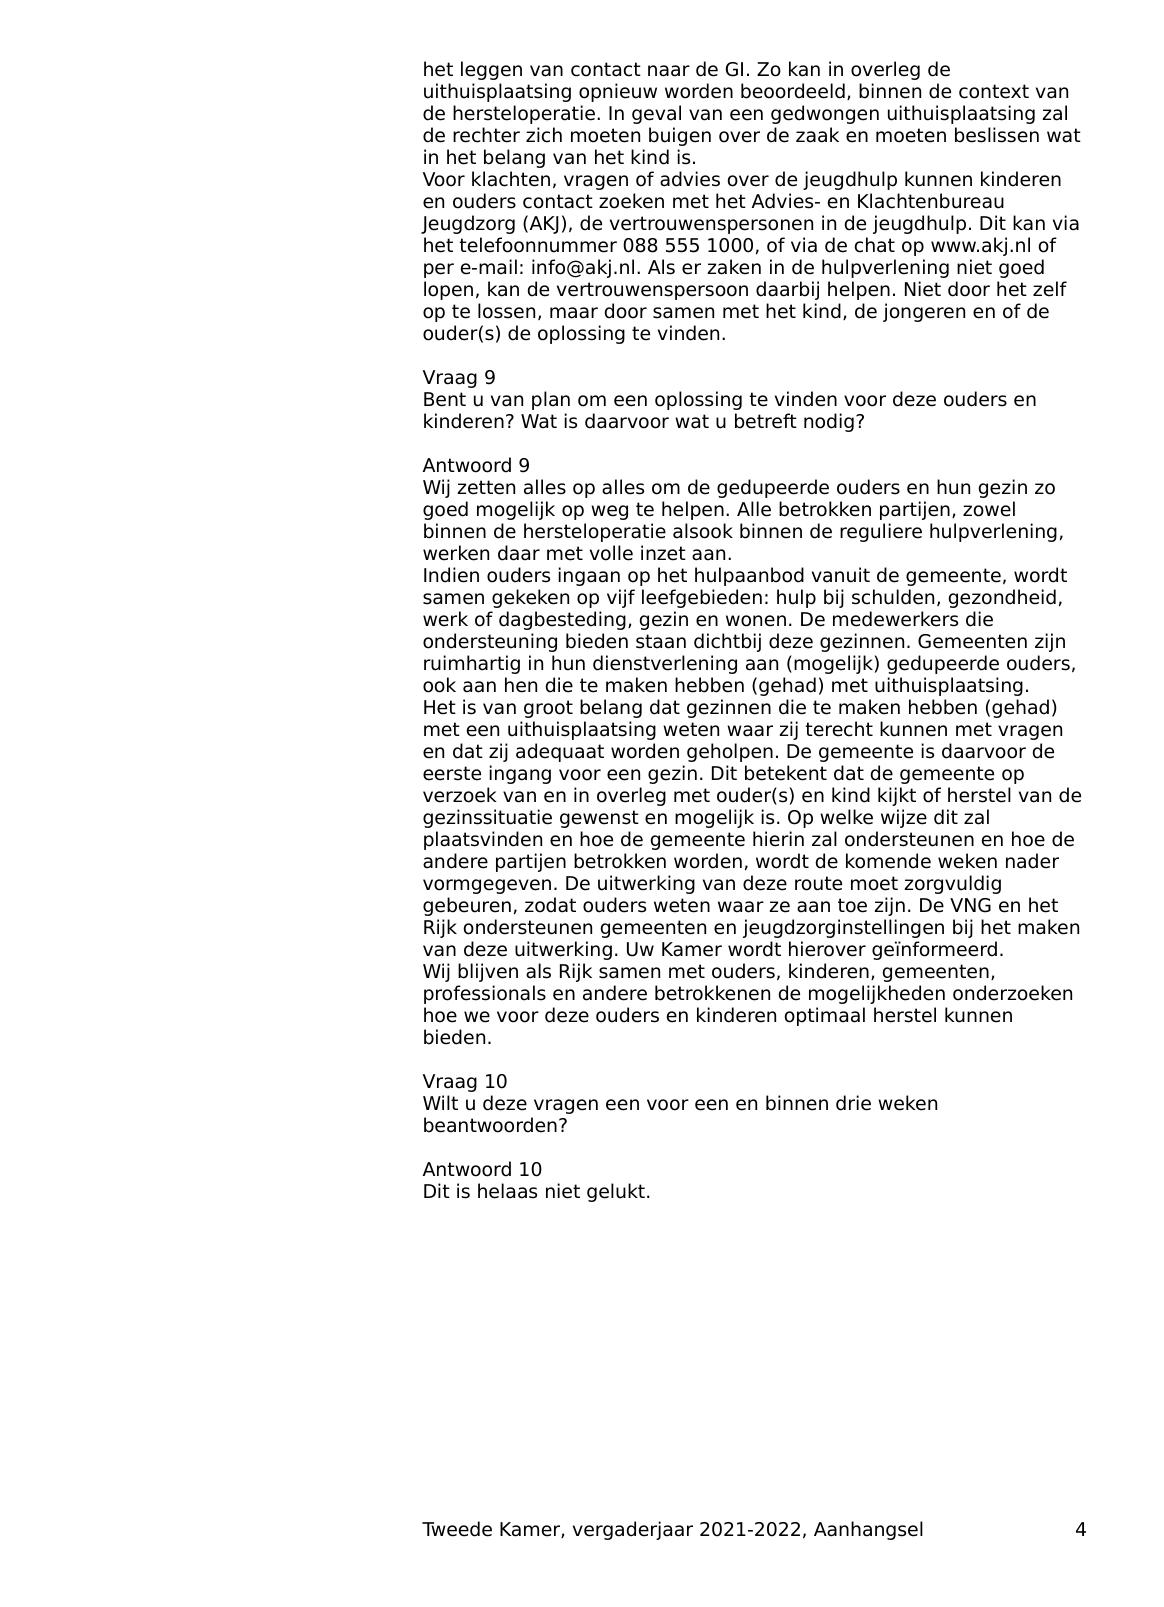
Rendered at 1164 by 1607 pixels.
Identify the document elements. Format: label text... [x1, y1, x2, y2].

text Vraag 9 [422, 367, 1087, 389]
text Voor klachten, vragen of advies over de jeugdhulp kunnen kinderen en ouders contact zoeken met het Advies- en Klachtenbureau Jeugdzorg (AKJ), de vertrouwenspersonen in de jeugdhulp. Dit kan via het telefoonnummer 088 555 1000, of via de chat op www.akj.nl of per e-mail: info@akj.nl. Als er zaken in de hulpverlening niet goed lopen, kan de vertrouwenspersoon daarbij helpen. Niet door het zelf op te lossen, maar door samen met het kind, de jongeren en of de ouder(s) de oplossing te vinden. [422, 169, 1087, 345]
text Antwoord 10 [422, 1159, 1087, 1181]
text Antwoord 9 [422, 455, 1087, 477]
text Wij zetten alles op alles om de gedupeerde ouders en hun gezin zo goed mogelijk op weg te helpen. Alle betrokken partijen, zowel binnen de hersteloperatie alsook binnen de reguliere hulpverlening, werken daar met volle inzet aan. [422, 477, 1087, 565]
text Indien ouders ingaan op het hulpaanbod vanuit de gemeente, wordt samen gekeken op vijf leefgebieden: hulp bij schulden, gezondheid, werk of dagbesteding, gezin en wonen. De medewerkers die ondersteuning bieden staan dichtbij deze gezinnen. Gemeenten zijn ruimhartig in hun dienstverlening aan (mogelijk) gedupeerde ouders, ook aan hen die te maken hebben (gehad) met uithuisplaatsing. [422, 565, 1087, 697]
text Dit is helaas niet gelukt. [422, 1181, 1087, 1203]
text Het is van groot belang dat gezinnen die te maken hebben (gehad) met een uithuisplaatsing weten waar zij terecht kunnen met vragen en dat zij adequaat worden geholpen. De gemeente is daarvoor de eerste ingang voor een gezin. Dit betekent dat de gemeente op verzoek van en in overleg met ouder(s) en kind kijkt of herstel van de gezinssituatie gewenst en mogelijk is. Op welke wijze dit zal plaatsvinden en hoe de gemeente hierin zal ondersteunen en hoe de andere partijen betrokken worden, wordt de komende weken nader vormgegeven. De uitwerking van deze route moet zorgvuldig gebeuren, zodat ouders weten waar ze aan toe zijn. De VNG en het Rijk ondersteunen gemeenten en jeugdzorginstellingen bij het maken van deze uitwerking. Uw Kamer wordt hierover geïnformeerd. [422, 697, 1087, 961]
text het leggen van contact naar de GI. Zo kan in overleg de uithuisplaatsing opnieuw worden beoordeeld, binnen de context van de hersteloperatie. In geval van een gedwongen uithuisplaatsing zal de rechter zich moeten buigen over de zaak en moeten beslissen wat in het belang van het kind is. [422, 59, 1087, 169]
text Wilt u deze vragen een voor een en binnen drie weken beantwoorden? [422, 1093, 1087, 1137]
text Wij blijven als Rijk samen met ouders, kinderen, gemeenten, professionals en andere betrokkenen de mogelijkheden onderzoeken hoe we voor deze ouders en kinderen optimaal herstel kunnen bieden. [422, 961, 1087, 1048]
text Bent u van plan om een oplossing te vinden voor deze ouders en kinderen? Wat is daarvoor wat u betreft nodig? [422, 389, 1087, 433]
text Vraag 10 [422, 1071, 1087, 1093]
